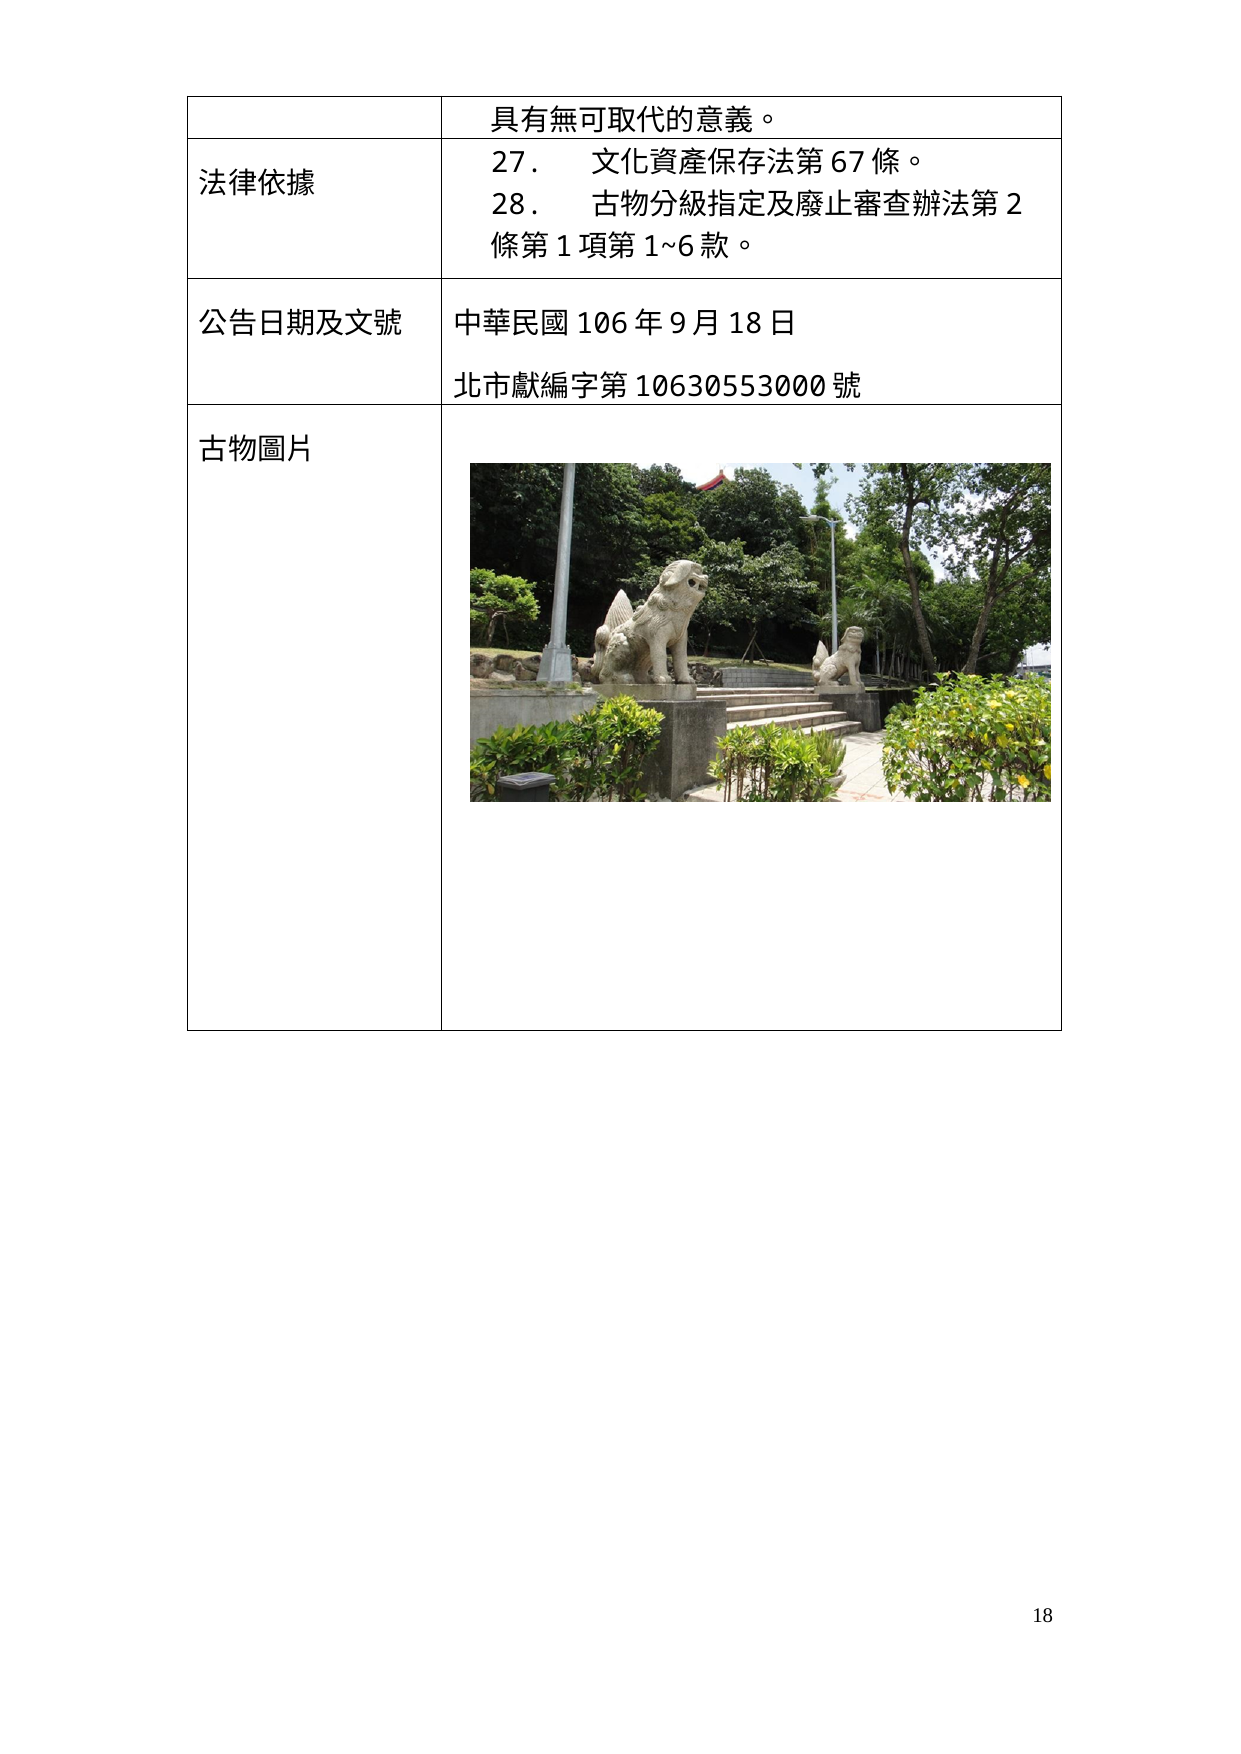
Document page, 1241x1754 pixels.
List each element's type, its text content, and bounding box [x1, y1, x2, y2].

table_cell 公告日期及文號 [188, 279, 441, 404]
table_cell 古物圖片 [188, 405, 441, 1030]
table_cell 中華民國106年9月18日 北市獻編字第10630553000號 [442, 279, 1061, 404]
table_cell 具有無可取代的意義。 [442, 97, 1061, 138]
table_cell [442, 405, 1061, 1030]
table_cell 法律依據 [188, 139, 441, 278]
table_cell 文化資產保存法第67條。 古物分級指定及廢止審查辦法第2條第1項第1~6款。 [442, 139, 1061, 278]
table_cell [188, 97, 441, 138]
